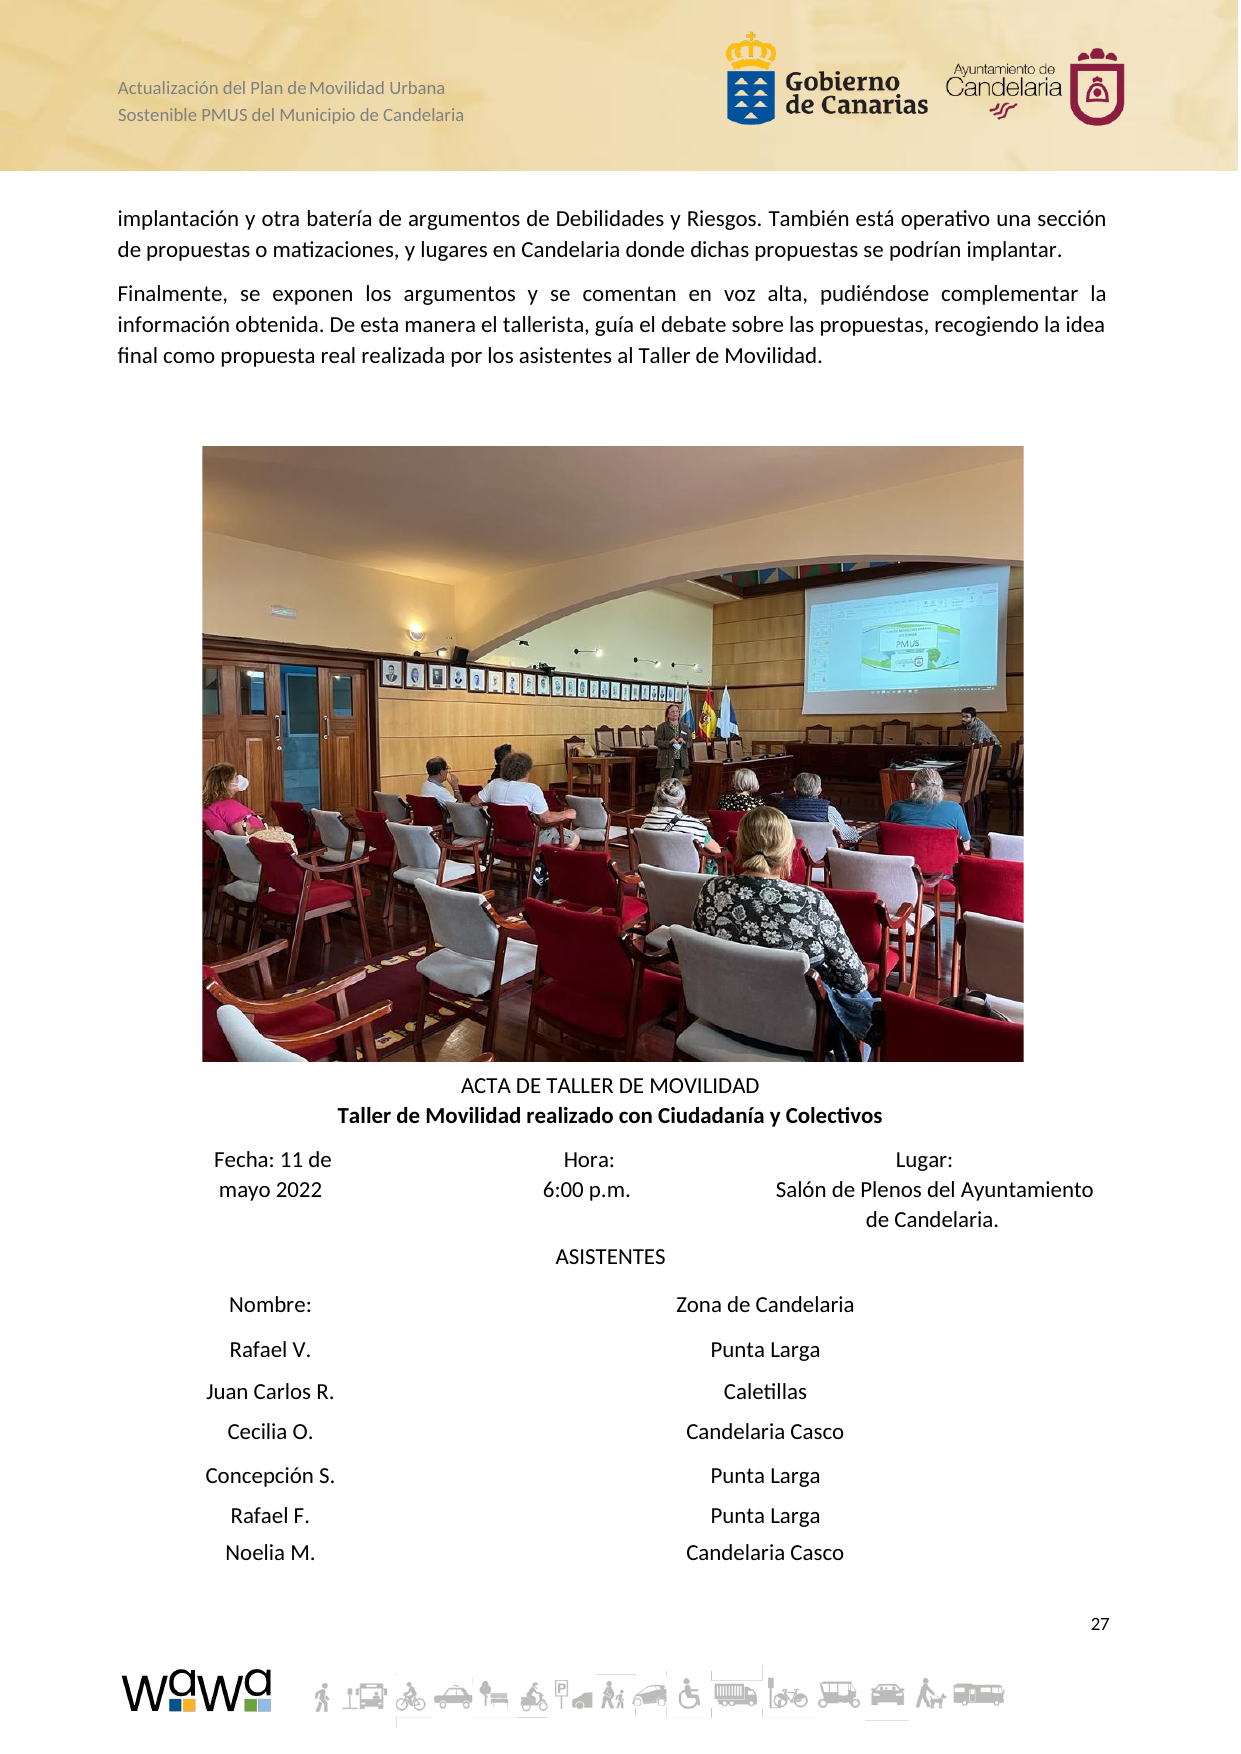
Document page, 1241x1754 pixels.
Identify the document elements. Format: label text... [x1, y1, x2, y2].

table_cell Fecha: 11 de mayo 2022 [119, 1140, 427, 1235]
table_cell Rafael F. [119, 1496, 427, 1531]
table_cell Caletillas [429, 1372, 1106, 1412]
table_cell Concepción S. [119, 1456, 427, 1496]
table_cell Noelia M. [119, 1533, 427, 1574]
table_cell Rafael V. [119, 1330, 427, 1370]
table_cell Candelaria Casco [429, 1412, 1106, 1454]
table_cell Punta Larga [429, 1456, 1106, 1496]
table_cell ASISTENTES [119, 1237, 1106, 1283]
text Finalmente, se exponen los argumentos y se comentan en voz alta, pudiéndose complementar la información obtenida. De esta manera el tallerista, guía el debate sobre las propuestas, recogiendo la idea final como propuesta real realizada por los asistentes al Taller de Movilidad. [117, 279, 1108, 369]
table_cell Cecilia O. [119, 1412, 427, 1454]
text implantación y otra batería de argumentos de Debilidades y Riesgos. También está operativo una sección de propuestas o matizaciones, y lugares en Candelaria donde dichas propuestas se podrían implantar. [117, 204, 1108, 263]
table_cell Candelaria Casco [429, 1533, 1106, 1574]
table_cell Juan Carlos R. [119, 1372, 427, 1412]
table_cell Zona de Candelaria [429, 1285, 1106, 1328]
table_cell Punta Larga [429, 1330, 1106, 1370]
table_cell Lugar: Salón de Plenos del Ayuntamiento de Candelaria. [747, 1140, 1107, 1235]
table_cell Hora: 6:00 p.m. [429, 1140, 745, 1235]
table_header ACTA DE TALLER DE MOVILIDAD Taller de Movilidad realizado con Ciudadanía y Colectivos [119, 1066, 1106, 1138]
table_cell Nombre: [119, 1285, 427, 1328]
table_cell Punta Larga [429, 1496, 1106, 1531]
